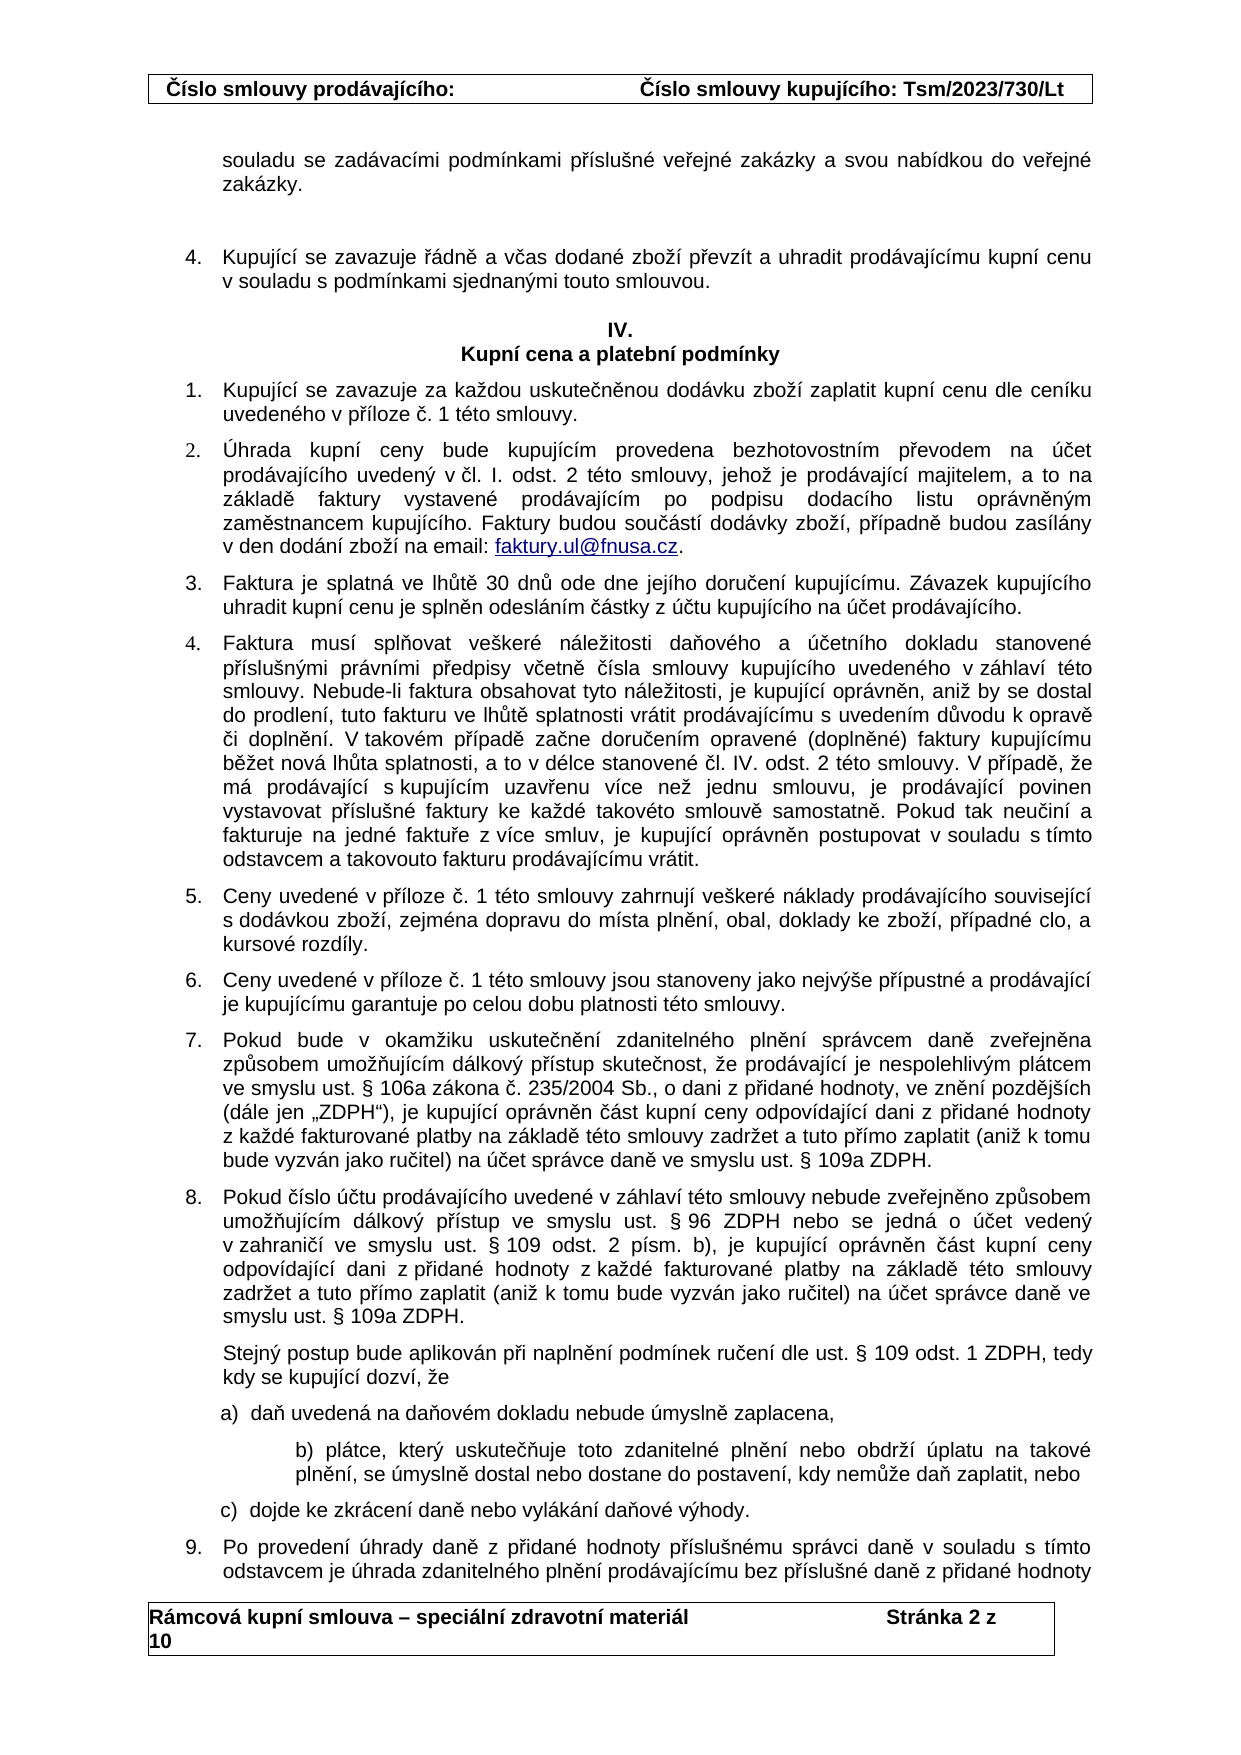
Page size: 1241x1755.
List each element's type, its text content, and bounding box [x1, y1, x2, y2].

list Pokud bude v okamžiku uskutečnění zdanitelného plnění správcem daně zveřejněna způsobem umožňujícím dálkový přístup skutečnost, že prodávající je nespolehlivým plátcem ve smyslu ust. § 106a zákona č. 235/2004 Sb., o dani z přidané hodnoty, ve znění pozdějších (dále jen „ZDPH“), je kupující oprávněn část kupní ceny odpovídající dani z přidané hodnoty z každé fakturované platby na základě této smlouvy zadržet a tuto přímo zaplatit (aniž k tomu bude vyzván jako ručitel) na účet správce daně ve smyslu ust. § 109a ZDPH. [185, 1028, 1093, 1172]
list Pokud číslo účtu prodávajícího uvedené v záhlaví této smlouvy nebude zveřejněno způsobem umožňujícím dálkový přístup ve smyslu ust. § 96 ZDPH nebo se jedná o účet vedený v zahraničí ve smyslu ust. § 109 odst. 2 písm. b), je kupující oprávněn část kupní ceny odpovídající dani z přidané hodnoty z každé fakturované platby na základě této smlouvy zadržet a tuto přímo zaplatit (aniž k tomu bude vyzván jako ručitel) na účet správce daně ve smyslu ust. § 109a ZDPH. [185, 1184, 1093, 1328]
list Kupující se zavazuje řádně a včas dodané zboží převzít a uhradit prodávajícímu kupní cenu v souladu s podmínkami sjednanými touto smlouvou. [185, 244, 1093, 292]
list Faktura je splatná ve lhůtě 30 dnů ode dne jejího doručení kupujícímu. Závazek kupujícího uhradit kupní cenu je splněn odesláním částky z účtu kupujícího na účet prodávajícího. [185, 571, 1093, 619]
list Kupující se zavazuje za každou uskutečněnou dodávku zboží zaplatit kupní cenu dle ceníku uvedeného v příloze č. 1 této smlouvy. [185, 378, 1093, 426]
list souladu se zadávacími podmínkami příslušné veřejné zakázky a svou nabídkou do veřejné zakázky. [185, 148, 1093, 196]
text a) daň uvedená na daňovém dokladu nebude úmyslně zaplacena, [148, 1401, 1093, 1425]
text Kupní cena a platební podmínky [148, 341, 1093, 365]
text b) plátce, který uskutečňuje toto zdanitelné plnění nebo obdrží úplatu na takové plnění, se úmyslně dostal nebo dostane do postavení, kdy nemůže daň zaplatit, nebo [295, 1438, 1093, 1486]
text IV. [148, 317, 1093, 341]
list Faktura musí splňovat veškeré náležitosti daňového a účetního dokladu stanovené příslušnými právními předpisy včetně čísla smlouvy kupujícího uvedeného v záhlaví této smlouvy. Nebude-li faktura obsahovat tyto náležitosti, je kupující oprávněn, aniž by se dostal do prodlení, tuto fakturu ve lhůtě splatnosti vrátit prodávajícímu s uvedením důvodu k opravě či doplnění. V takovém případě začne doručením opravené (doplněné) faktury kupujícímu běžet nová lhůta splatnosti, a to v délce stanovené čl. IV. odst. 2 této smlouvy. V případě, že má prodávající s kupujícím uzavřenu více než jednu smlouvu, je prodávající povinen vystavovat příslušné faktury ke každé takovéto smlouvě samostatně. Pokud tak neučiní a fakturuje na jedné faktuře z více smluv, je kupující oprávněn postupovat v souladu s tímto odstavcem a takovouto fakturu prodávajícímu vrátit. [185, 631, 1093, 871]
list Ceny uvedené v příloze č. 1 této smlouvy zahrnují veškeré náklady prodávajícího související s dodávkou zboží, zejména dopravu do místa plnění, obal, doklady ke zboží, případné clo, a kursové rozdíly. [185, 883, 1093, 955]
list Po provedení úhrady daně z přidané hodnoty příslušnému správci daně v souladu s tímto odstavcem je úhrada zdanitelného plnění prodávajícímu bez příslušné daně z přidané hodnoty [185, 1534, 1093, 1582]
text c) dojde ke zkrácení daně nebo vylákání daňové výhody. [148, 1498, 1093, 1522]
list Úhrada kupní ceny bude kupujícím provedena bezhotovostním převodem na účet prodávajícího uvedený v čl. I. odst. 2 této smlouvy, jehož je prodávající majitelem, a to na základě faktury vystavené prodávajícím po podpisu dodacího listu oprávněným zaměstnancem kupujícího. Faktury budou součástí dodávky zboží, případně budou zasílány v den dodání zboží na email: faktury.ul@fnusa.cz. [185, 438, 1093, 558]
text Stejný postup bude aplikován při naplnění podmínek ručení dle ust. § 109 odst. 1 ZDPH, tedy kdy se kupující dozví, že [223, 1341, 1093, 1389]
list Ceny uvedené v příloze č. 1 této smlouvy jsou stanoveny jako nejvýše přípustné a prodávající je kupujícímu garantuje po celou dobu platnosti této smlouvy. [185, 968, 1093, 1016]
